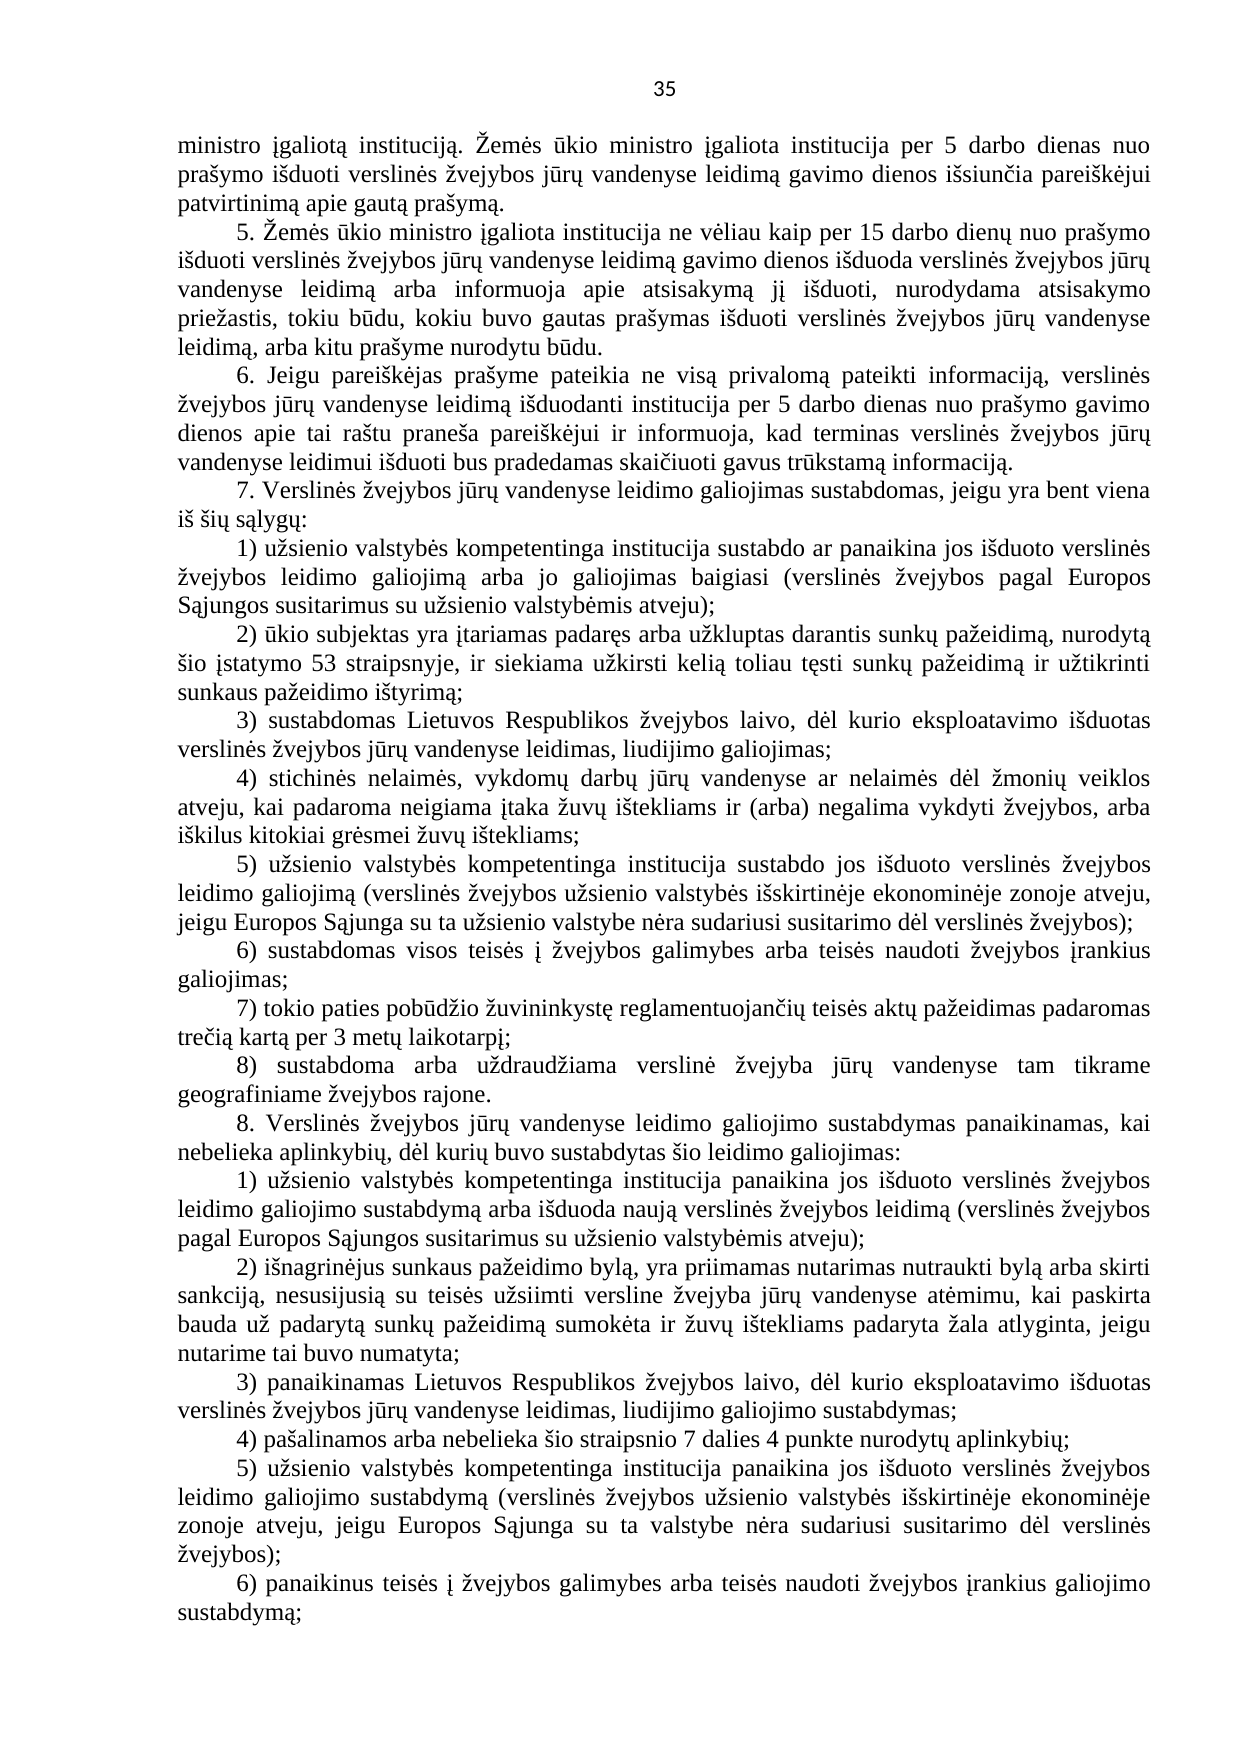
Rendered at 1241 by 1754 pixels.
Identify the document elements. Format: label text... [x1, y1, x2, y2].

text ministro įgaliotą instituciją. Žemės ūkio ministro įgaliota institucija per 5 darbo dienas nuo prašymo išduoti verslinės žvejybos jūrų vandenyse leidimą gavimo dienos išsiunčia pareiškėjui patvirtinimą apie gautą prašymą. [177, 131, 1152, 217]
text 5) užsienio valstybės kompetentinga institucija panaikina jos išduoto verslinės žvejybos leidimo galiojimo sustabdymą (verslinės žvejybos užsienio valstybės išskirtinėje ekonominėje zonoje atveju, jeigu Europos Sąjunga su ta valstybe nėra sudariusi susitarimo dėl verslinės žvejybos); [177, 1453, 1152, 1568]
text 5) užsienio valstybės kompetentinga institucija sustabdo jos išduoto verslinės žvejybos leidimo galiojimą (verslinės žvejybos užsienio valstybės išskirtinėje ekonominėje zonoje atveju, jeigu Europos Sąjunga su ta užsienio valstybe nėra sudariusi susitarimo dėl verslinės žvejybos); [177, 849, 1152, 936]
text 2) išnagrinėjus sunkaus pažeidimo bylą, yra priimamas nutarimas nutraukti bylą arba skirti sankciją, nesusijusią su teisės užsiimti versline žvejyba jūrų vandenyse atėmimu, kai paskirta bauda už padarytą sunkų pažeidimą sumokėta ir žuvų ištekliams padaryta žala atlyginta, jeigu nutarime tai buvo numatyta; [177, 1252, 1152, 1367]
text 1) užsienio valstybės kompetentinga institucija panaikina jos išduoto verslinės žvejybos leidimo galiojimo sustabdymą arba išduoda naują verslinės žvejybos leidimą (verslinės žvejybos pagal Europos Sąjungos susitarimus su užsienio valstybėmis atveju); [177, 1166, 1152, 1252]
text 7) tokio paties pobūdžio žuvininkystę reglamentuojančių teisės aktų pažeidimas padaromas trečią kartą per 3 metų laikotarpį; [177, 993, 1152, 1051]
text 4) stichinės nelaimės, vykdomų darbų jūrų vandenyse ar nelaimės dėl žmonių veiklos atveju, kai padaroma neigiama įtaka žuvų ištekliams ir (arba) negalima vykdyti žvejybos, arba iškilus kitokiai grėsmei žuvų ištekliams; [177, 763, 1152, 849]
text 8. Verslinės žvejybos jūrų vandenyse leidimo galiojimo sustabdymas panaikinamas, kai nebelieka aplinkybių, dėl kurių buvo sustabdytas šio leidimo galiojimas: [177, 1108, 1152, 1166]
text 6) sustabdomas visos teisės į žvejybos galimybes arba teisės naudoti žvejybos įrankius galiojimas; [177, 936, 1152, 993]
text 4) pašalinamos arba nebelieka šio straipsnio 7 dalies 4 punkte nurodytų aplinkybių; [177, 1424, 1152, 1453]
text 7. Verslinės žvejybos jūrų vandenyse leidimo galiojimas sustabdomas, jeigu yra bent viena iš šių sąlygų: [177, 476, 1152, 533]
text 6) panaikinus teisės į žvejybos galimybes arba teisės naudoti žvejybos įrankius galiojimo sustabdymą; [177, 1568, 1152, 1626]
text 3) sustabdomas Lietuvos Respublikos žvejybos laivo, dėl kurio eksploatavimo išduotas verslinės žvejybos jūrų vandenyse leidimas, liudijimo galiojimas; [177, 706, 1152, 763]
text 2) ūkio subjektas yra įtariamas padaręs arba užkluptas darantis sunkų pažeidimą, nurodytą šio įstatymo 53 straipsnyje, ir siekiama užkirsti kelią toliau tęsti sunkų pažeidimą ir užtikrinti sunkaus pažeidimo ištyrimą; [177, 619, 1152, 706]
text 3) panaikinamas Lietuvos Respublikos žvejybos laivo, dėl kurio eksploatavimo išduotas verslinės žvejybos jūrų vandenyse leidimas, liudijimo galiojimo sustabdymas; [177, 1367, 1152, 1424]
text 5. Žemės ūkio ministro įgaliota institucija ne vėliau kaip per 15 darbo dienų nuo prašymo išduoti verslinės žvejybos jūrų vandenyse leidimą gavimo dienos išduoda verslinės žvejybos jūrų vandenyse leidimą arba informuoja apie atsisakymą jį išduoti, nurodydama atsisakymo priežastis, tokiu būdu, kokiu buvo gautas prašymas išduoti verslinės žvejybos jūrų vandenyse leidimą, arba kitu prašyme nurodytu būdu. [177, 217, 1152, 361]
text 1) užsienio valstybės kompetentinga institucija sustabdo ar panaikina jos išduoto verslinės žvejybos leidimo galiojimą arba jo galiojimas baigiasi (verslinės žvejybos pagal Europos Sąjungos susitarimus su užsienio valstybėmis atveju); [177, 533, 1152, 619]
text 8) sustabdoma arba uždraudžiama verslinė žvejyba jūrų vandenyse tam tikrame geografiniame žvejybos rajone. [177, 1051, 1152, 1108]
text 6. Jeigu pareiškėjas prašyme pateikia ne visą privalomą pateikti informaciją, verslinės žvejybos jūrų vandenyse leidimą išduodanti institucija per 5 darbo dienas nuo prašymo gavimo dienos apie tai raštu praneša pareiškėjui ir informuoja, kad terminas verslinės žvejybos jūrų vandenyse leidimui išduoti bus pradedamas skaičiuoti gavus trūkstamą informaciją. [177, 361, 1152, 476]
